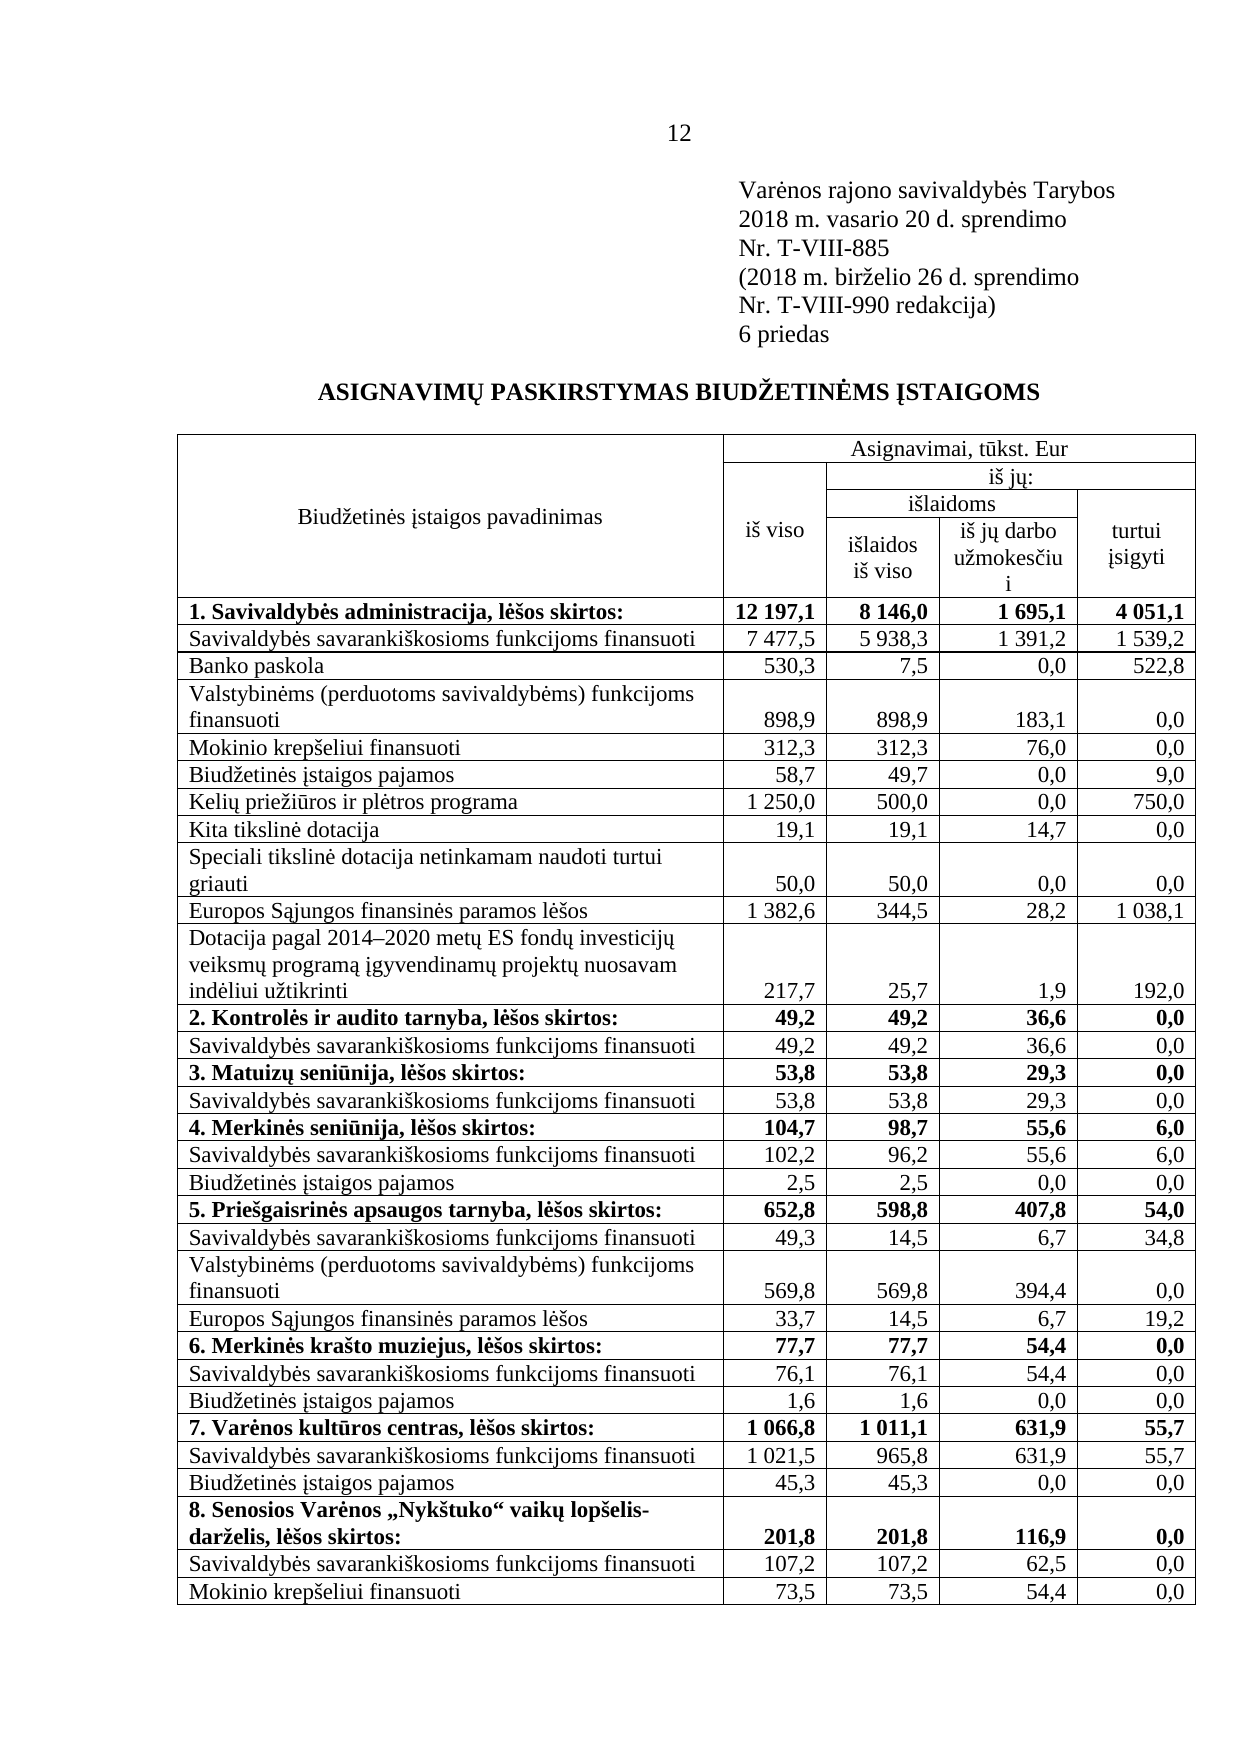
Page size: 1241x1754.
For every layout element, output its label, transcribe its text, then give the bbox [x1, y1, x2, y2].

table_cell Dotacija pagal 2014–2020 metų ES fondų investicijų veiksmų programą įgyvendinamų projektų nuosavam indėliui užtikrinti [178, 924, 723, 1003]
table_cell išlaidos iš viso [827, 518, 939, 597]
table_cell Biudžetinės įstaigos pajamos [178, 1469, 723, 1496]
table_cell 0,0 [1078, 1059, 1195, 1086]
table_cell 0,0 [940, 653, 1077, 679]
table_cell 2,5 [724, 1169, 826, 1195]
table_cell 652,8 [724, 1196, 826, 1223]
table_cell 45,3 [827, 1469, 939, 1496]
table_cell 0,0 [1078, 1578, 1195, 1604]
table_cell 0,0 [1078, 1387, 1195, 1413]
table_cell 53,8 [827, 1059, 939, 1086]
table_cell Savivaldybės savarankiškosioms funkcijoms finansuoti [178, 1141, 723, 1168]
table_cell iš viso [724, 463, 826, 597]
table_cell Savivaldybės savarankiškosioms funkcijoms finansuoti [178, 1032, 723, 1058]
table_cell 54,4 [940, 1332, 1077, 1358]
table_cell 76,1 [724, 1360, 826, 1386]
table_cell iš jų darbo užmokesčiui [940, 518, 1077, 597]
table_header Biudžetinės įstaigos pavadinimas [178, 435, 723, 597]
table_cell 0,0 [1078, 1087, 1195, 1113]
table_cell 14,5 [827, 1224, 939, 1250]
table_cell Biudžetinės įstaigos pajamos [178, 761, 723, 787]
table_cell 394,4 [940, 1251, 1077, 1304]
table_cell 0,0 [1078, 816, 1195, 842]
table_cell 12 197,1 [724, 598, 826, 624]
table_cell 2,5 [827, 1169, 939, 1195]
table_cell 55,6 [940, 1141, 1077, 1168]
table_cell 36,6 [940, 1005, 1077, 1031]
table_cell 1 038,1 [1078, 897, 1195, 923]
table_cell 53,8 [827, 1087, 939, 1113]
table_cell 1,9 [940, 924, 1077, 1003]
table_cell 49,2 [827, 1005, 939, 1031]
table_cell turtui įsigyti [1078, 490, 1195, 597]
table_cell 1 021,5 [724, 1442, 826, 1468]
table_cell 965,8 [827, 1442, 939, 1468]
table_cell 98,7 [827, 1114, 939, 1140]
table_cell 1,6 [724, 1387, 826, 1413]
table_cell 6,0 [1078, 1114, 1195, 1140]
table_cell 750,0 [1078, 789, 1195, 815]
table_cell Banko paskola [178, 653, 723, 679]
table_cell 19,1 [724, 816, 826, 842]
table_cell 53,8 [724, 1059, 826, 1086]
table_cell Savivaldybės savarankiškosioms funkcijoms finansuoti [178, 1360, 723, 1386]
table_cell 25,7 [827, 924, 939, 1003]
table_cell Savivaldybės savarankiškosioms funkcijoms finansuoti [178, 1224, 723, 1250]
table_cell 77,7 [827, 1332, 939, 1358]
table_cell 631,9 [940, 1442, 1077, 1468]
table_cell 5 938,3 [827, 625, 939, 651]
table_cell 54,4 [940, 1360, 1077, 1386]
table_cell 73,5 [724, 1578, 826, 1604]
table_cell 312,3 [827, 734, 939, 760]
table_cell Europos Sąjungos finansinės paramos lėšos [178, 1305, 723, 1331]
table_cell 55,7 [1078, 1442, 1195, 1468]
table_cell 36,6 [940, 1032, 1077, 1058]
table_cell 49,3 [724, 1224, 826, 1250]
table_cell 19,2 [1078, 1305, 1195, 1331]
text Nr. T-VIII-885 [738, 233, 1181, 262]
table_cell Valstybinėms (perduotoms savivaldybėms) funkcijoms finansuoti [178, 1251, 723, 1304]
table_cell 45,3 [724, 1469, 826, 1496]
table_cell 3. Matuizų seniūnija, lėšos skirtos: [178, 1059, 723, 1086]
table_cell 0,0 [940, 1469, 1077, 1496]
table_cell Savivaldybės savarankiškosioms funkcijoms finansuoti [178, 625, 723, 651]
table_cell 183,1 [940, 680, 1077, 733]
table_cell 344,5 [827, 897, 939, 923]
table_cell 76,0 [940, 734, 1077, 760]
table_cell 6. Merkinės krašto muziejus, lėšos skirtos: [178, 1332, 723, 1358]
table_cell 4 051,1 [1078, 598, 1195, 624]
table_cell 5. Priešgaisrinės apsaugos tarnyba, lėšos skirtos: [178, 1196, 723, 1223]
table_cell 1 066,8 [724, 1414, 826, 1441]
table_cell 1 011,1 [827, 1414, 939, 1441]
table_cell 19,1 [827, 816, 939, 842]
text (2018 m. birželio 26 d. sprendimo [738, 262, 1181, 291]
table_cell 49,2 [827, 1032, 939, 1058]
table_cell 0,0 [1078, 1169, 1195, 1195]
table_cell 1 382,6 [724, 897, 826, 923]
table_cell 58,7 [724, 761, 826, 787]
table_cell 1 250,0 [724, 789, 826, 815]
table_cell 7 477,5 [724, 625, 826, 651]
table_cell 0,0 [940, 761, 1077, 787]
table_cell 530,3 [724, 653, 826, 679]
text Varėnos rajono savivaldybės Tarybos [738, 176, 1181, 204]
text ASIGNAVIMŲ PASKIRSTYMAS BIUDŽETINĖMS ĮSTAIGOMS [177, 377, 1181, 406]
table_cell Biudžetinės įstaigos pajamos [178, 1387, 723, 1413]
table_cell 55,7 [1078, 1414, 1195, 1441]
table_cell 55,6 [940, 1114, 1077, 1140]
table_cell 7. Varėnos kultūros centras, lėšos skirtos: [178, 1414, 723, 1441]
table_cell Savivaldybės savarankiškosioms funkcijoms finansuoti [178, 1550, 723, 1577]
table_cell 569,8 [827, 1251, 939, 1304]
table_cell 0,0 [1078, 1005, 1195, 1031]
table_cell 33,7 [724, 1305, 826, 1331]
table_cell 312,3 [724, 734, 826, 760]
table_cell 1. Savivaldybės administracija, lėšos skirtos: [178, 598, 723, 624]
table_cell 6,7 [940, 1224, 1077, 1250]
table_cell 14,7 [940, 816, 1077, 842]
table_cell 49,2 [724, 1032, 826, 1058]
table_cell 4. Merkinės seniūnija, lėšos skirtos: [178, 1114, 723, 1140]
table_cell Mokinio krepšeliui finansuoti [178, 734, 723, 760]
table_cell 54,0 [1078, 1196, 1195, 1223]
table_cell 2. Kontrolės ir audito tarnyba, lėšos skirtos: [178, 1005, 723, 1031]
table_cell 500,0 [827, 789, 939, 815]
table_cell iš jų: [827, 463, 1195, 489]
table_cell 54,4 [940, 1578, 1077, 1604]
table_cell 102,2 [724, 1141, 826, 1168]
table_cell 1 391,2 [940, 625, 1077, 651]
table_cell 522,8 [1078, 653, 1195, 679]
table_cell 0,0 [1078, 1469, 1195, 1496]
table_cell Valstybinėms (perduotoms savivaldybėms) funkcijoms finansuoti [178, 680, 723, 733]
table_cell 6,7 [940, 1305, 1077, 1331]
table_cell 34,8 [1078, 1224, 1195, 1250]
table_cell 0,0 [1078, 1332, 1195, 1358]
table_cell išlaidoms [827, 490, 1077, 517]
table_cell Speciali tikslinė dotacija netinkamam naudoti turtui griauti [178, 843, 723, 896]
table_cell 0,0 [940, 1169, 1077, 1195]
table_cell Biudžetinės įstaigos pajamos [178, 1169, 723, 1195]
text Nr. T-VIII-990 redakcija) [738, 291, 1181, 319]
table_cell 8 146,0 [827, 598, 939, 624]
table_cell 0,0 [940, 843, 1077, 896]
table_cell 217,7 [724, 924, 826, 1003]
table_cell 77,7 [724, 1332, 826, 1358]
table_header Asignavimai, tūkst. Eur [724, 435, 1195, 462]
table_cell 0,0 [1078, 1251, 1195, 1304]
table_cell Savivaldybės savarankiškosioms funkcijoms finansuoti [178, 1442, 723, 1468]
table_cell 0,0 [940, 1387, 1077, 1413]
table_cell 96,2 [827, 1141, 939, 1168]
table_cell 29,3 [940, 1059, 1077, 1086]
table_cell Kelių priežiūros ir plėtros programa [178, 789, 723, 815]
table_cell 50,0 [827, 843, 939, 896]
text 6 priedas [738, 319, 1181, 348]
table_cell 107,2 [724, 1550, 826, 1577]
table_cell 7,5 [827, 653, 939, 679]
table_cell 116,9 [940, 1497, 1077, 1549]
table_cell 407,8 [940, 1196, 1077, 1223]
table_cell 107,2 [827, 1550, 939, 1577]
table_cell Kita tikslinė dotacija [178, 816, 723, 842]
table_cell 1 539,2 [1078, 625, 1195, 651]
table_cell 8. Senosios Varėnos „Nykštuko“ vaikų lopšelis-darželis, lėšos skirtos: [178, 1497, 723, 1549]
table_cell 631,9 [940, 1414, 1077, 1441]
table_cell 898,9 [724, 680, 826, 733]
table_cell 73,5 [827, 1578, 939, 1604]
table_cell 104,7 [724, 1114, 826, 1140]
table_cell 569,8 [724, 1251, 826, 1304]
table_cell Savivaldybės savarankiškosioms funkcijoms finansuoti [178, 1087, 723, 1113]
table_cell 1,6 [827, 1387, 939, 1413]
table_cell 76,1 [827, 1360, 939, 1386]
table_cell 898,9 [827, 680, 939, 733]
table_cell 0,0 [1078, 734, 1195, 760]
table_cell 192,0 [1078, 924, 1195, 1003]
table_cell 28,2 [940, 897, 1077, 923]
table_cell 1 695,1 [940, 598, 1077, 624]
table_cell 201,8 [827, 1497, 939, 1549]
text 2018 m. vasario 20 d. sprendimo [738, 204, 1181, 233]
table_cell 49,7 [827, 761, 939, 787]
table_cell 0,0 [1078, 1360, 1195, 1386]
table_cell 49,2 [724, 1005, 826, 1031]
table_cell 0,0 [940, 789, 1077, 815]
table_cell 0,0 [1078, 1497, 1195, 1549]
table_cell Europos Sąjungos finansinės paramos lėšos [178, 897, 723, 923]
table_cell Mokinio krepšeliui finansuoti [178, 1578, 723, 1604]
table_cell 201,8 [724, 1497, 826, 1549]
table_cell 598,8 [827, 1196, 939, 1223]
table_cell 6,0 [1078, 1141, 1195, 1168]
table_cell 53,8 [724, 1087, 826, 1113]
table_cell 0,0 [1078, 1032, 1195, 1058]
table_cell 62,5 [940, 1550, 1077, 1577]
table_cell 0,0 [1078, 680, 1195, 733]
table_cell 0,0 [1078, 843, 1195, 896]
table_cell 0,0 [1078, 1550, 1195, 1577]
table_cell 50,0 [724, 843, 826, 896]
table_cell 9,0 [1078, 761, 1195, 787]
table_cell 29,3 [940, 1087, 1077, 1113]
table_cell 14,5 [827, 1305, 939, 1331]
